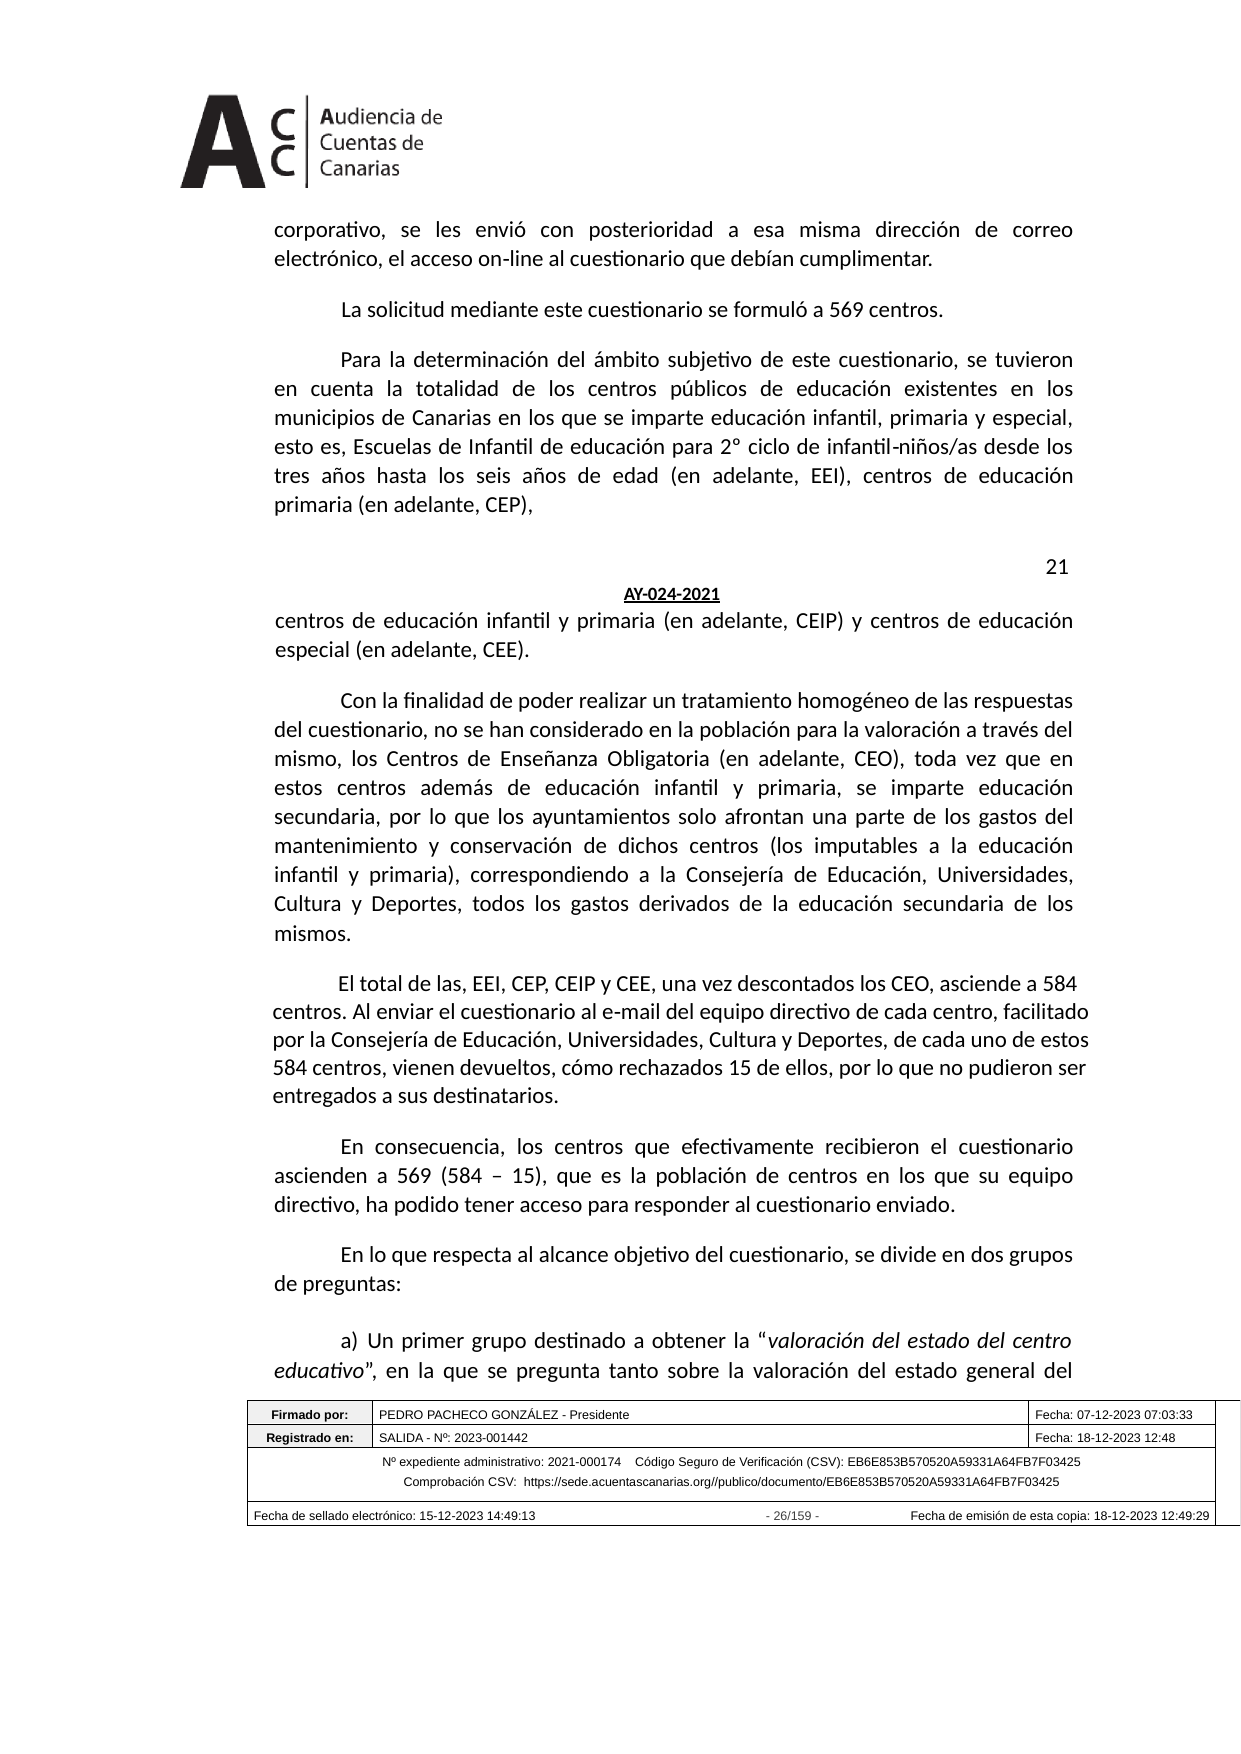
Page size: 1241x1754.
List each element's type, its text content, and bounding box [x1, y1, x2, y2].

text 21 [247, 552, 1074, 580]
text En consecuencia, los centros que efectivamente recibieron el cuestionario ascienden a 569 (584 – 15), que es la población de centros en los que su equipo directivo, ha podido tener acceso para responder al cuestionario enviado. [274, 1132, 1074, 1218]
text El total de las, EEI, CEP, CEIP y CEE, una vez descontados los CEO, asciende a 584 centros. Al enviar el cuestionario al e‐mail del equipo directivo de cada centro, facilitado por la Consejería de Educación, Universidades, Cultura y Deportes, de cada uno de estos 584 centros, vienen devueltos, cómo rechazados 15 de ellos, por lo que no pudieron ser entregados a sus destinatarios. [272, 969, 1100, 1109]
text corporativo, se les envió con posterioridad a esa misma dirección de correo electrónico, el acceso on‐line al cuestionario que debían cumplimentar. [274, 216, 1074, 273]
text En lo que respecta al alcance objetivo del cuestionario, se divide en dos grupos de preguntas: [274, 1241, 1074, 1298]
text La solicitud mediante este cuestionario se formuló a 569 centros. [341, 295, 1074, 323]
text Para la determinación del ámbito subjetivo de este cuestionario, se tuvieron en cuenta la totalidad de los centros públicos de educación existentes en los municipios de Canarias en los que se imparte educación infantil, primaria y especial, esto es, Escuelas de Infantil de educación para 2º ciclo de infantil‐niños/as desde los tres años hasta los seis años de edad (en adelante, EEI), centros de educación primaria (en adelante, CEP), [274, 345, 1074, 518]
text a) Un primer grupo destinado a obtener la “valoración del estado del centro educativo”, en la que se pregunta tanto sobre la valoración del estado general del [274, 1327, 1074, 1384]
text Con la finalidad de poder realizar un tratamiento homogéneo de las respuestas del cuestionario, no se han considerado en la población para la valoración a través del mismo, los Centros de Enseñanza Obligatoria (en adelante, CEO), toda vez que en estos centros además de educación infantil y primaria, se imparte educación secundaria, por lo que los ayuntamientos solo afrontan una parte de los gastos del mantenimiento y conservación de dichos centros (los imputables a la educación infantil y primaria), correspondiendo a la Consejería de Educación, Universidades, Cultura y Deportes, todos los gastos derivados de la educación secundaria de los mismos. [274, 686, 1074, 947]
text centros de educación infantil y primaria (en adelante, CEIP) y centros de educación especial (en adelante, CEE). [275, 607, 1074, 664]
subtitle AY-024-2021 [261, 582, 1087, 605]
